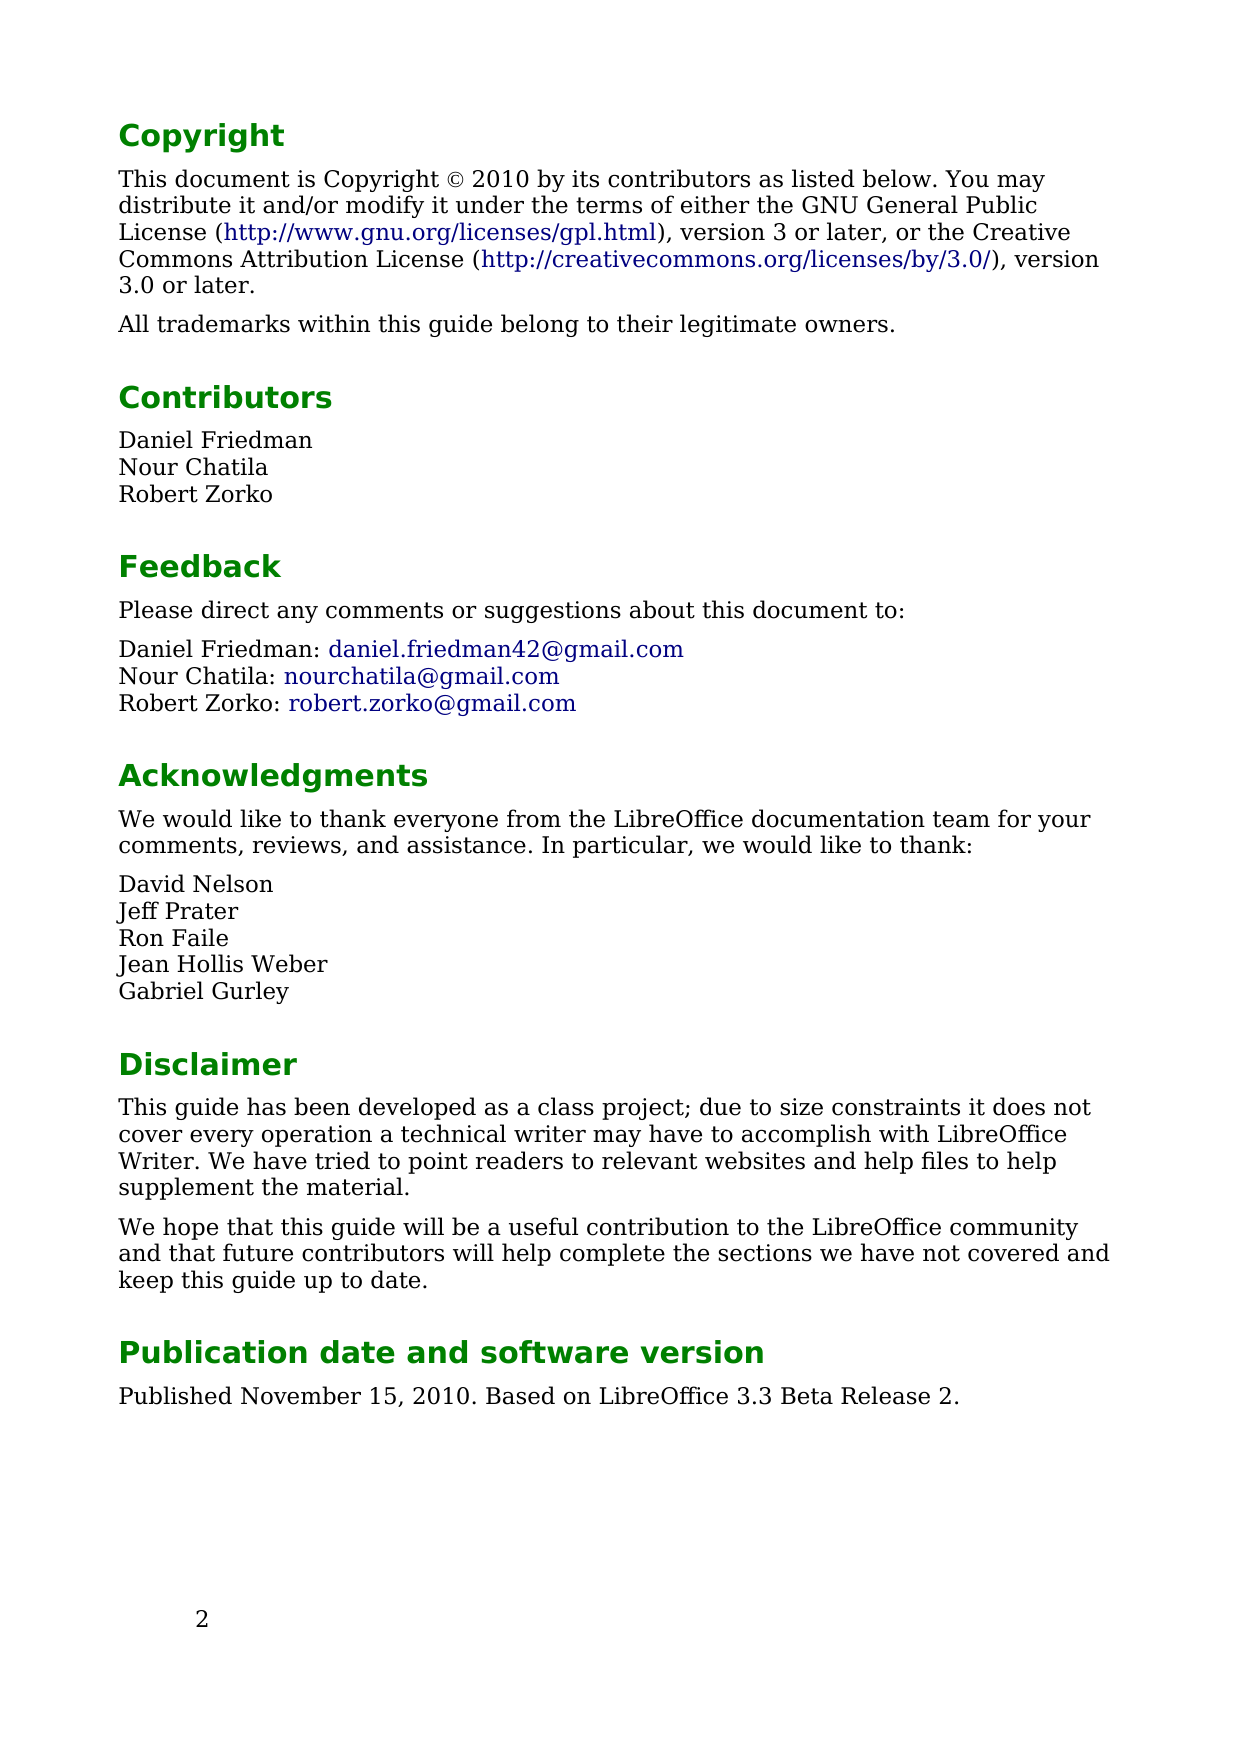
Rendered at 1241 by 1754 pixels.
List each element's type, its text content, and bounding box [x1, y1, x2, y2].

text Daniel Friedman Nour Chatila Robert Zorko [118, 428, 1122, 508]
text All trademarks within this guide belong to their legitimate owners. [118, 312, 1122, 338]
text Daniel Friedman: daniel.friedman42@gmail.com Nour Chatila: nourchatila@gmail.com Robert Zorko: robert.zorko@gmail.com [118, 636, 1122, 716]
text Acknowledgments [118, 758, 1122, 793]
text We would like to thank everyone from the LibreOffice documentation team for your comments, reviews, and assistance. In particular, we would like to thank: [118, 806, 1122, 859]
text This document is Copyright © 2010 by its contributors as listed below. You may distribute it and/or modify it under the terms of either the GNU General Public License (http://www.gnu.org/licenses/gpl.html), version 3 or later, or the Creative Commons Attribution License (http://creativecommons.org/licenses/by/3.0/), version 3.0 or later. [118, 166, 1122, 299]
text Disclaimer [118, 1047, 1122, 1082]
text Copyright [118, 118, 1122, 153]
text Feedback [118, 550, 1122, 585]
text David Nelson Jeff Prater Ron Faile Jean Hollis Weber Gabriel Gurley [118, 872, 1122, 1005]
text We hope that this guide will be a useful contribution to the LibreOffice community and that future contributors will help complete the sections we have not covered and keep this guide up to date. [118, 1214, 1122, 1294]
text This guide has been developed as a class project; due to size constraints it does not cover every operation a technical writer may have to accomplish with LibreOffice Writer. We have tried to point readers to relevant websites and help files to help supplement the material. [118, 1094, 1122, 1201]
text Publication date and software version [118, 1336, 1122, 1371]
text Contributors [118, 380, 1122, 415]
text Please direct any comments or suggestions about this document to: [118, 597, 1122, 624]
text Published November 15, 2010. Based on LibreOffice 3.3 Beta Release 2. [118, 1383, 1122, 1410]
